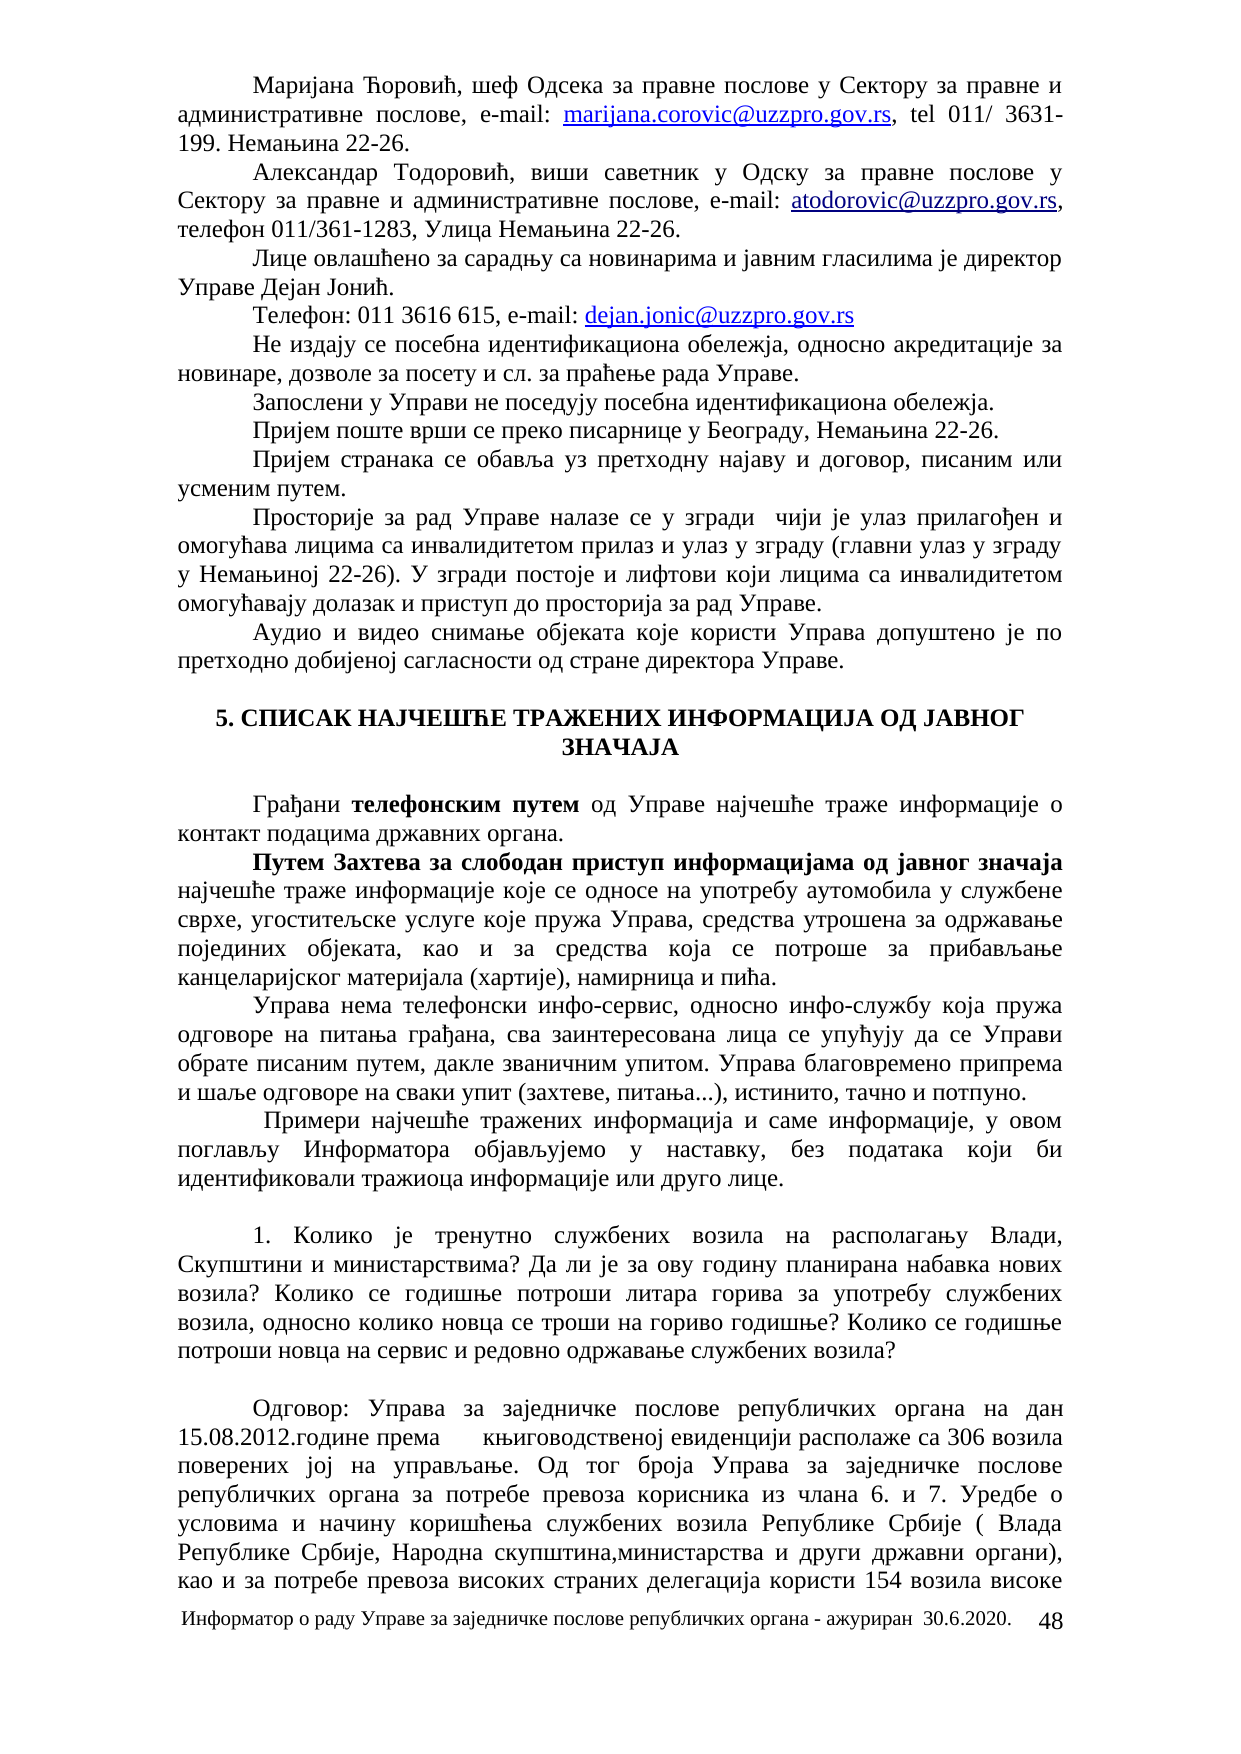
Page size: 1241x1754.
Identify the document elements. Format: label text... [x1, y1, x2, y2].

text Телефон: 011 3616 615, e-mail: dejan.jonic@uzzpro.gov.rs [177, 300, 1063, 329]
text Александар Тодоровић, виши саветник у Одску за правне послове у Сектору за правне и административне послове, e-mail: atodorovic@uzzpro.gov.rs, телефон 011/361-1283, Улица Немањина 22-26. [177, 157, 1063, 243]
text 5. СПИСАК НАЈЧЕШЋЕ ТРАЖЕНИХ ИНФОРМАЦИЈА ОД ЈАВНОГ ЗНАЧАЈА [177, 703, 1063, 760]
text Управа нема телефонски инфо-сервис, односно инфо-службу која пружа одговоре на питања грађана, сва заинтересована лица се упућују да се Управи обрате писаним путем, дакле званичним упитом. Управа благовремено припрема и шаље одговоре на сваки упит (захтеве, питања...), истинито, тачно и потпуно. [177, 990, 1063, 1105]
text Примери најчешће тражених информација и саме информације, у овом поглављу Информатора објављујемо у наставку, без података који би идентификовали тражиоца информације или друго лице. [177, 1105, 1063, 1192]
text Пријем поште врши се преко писарнице у Београду, Немањина 22-26. [177, 415, 1063, 444]
text Пријем странака се обавља уз претходну најаву и договор, писаним или усменим путем. [177, 444, 1063, 502]
text Грађани телефонским путем од Управе најчешће траже информације о контакт подацима државних органа. [177, 789, 1063, 847]
text Запослени у Управи не поседују посебна идентификациона обележја. [177, 387, 1063, 415]
text Лице овлашћено за сарадњу са новинарима и јавним гласилима је директор Управе Дејан Јонић. [177, 243, 1063, 300]
text Аудио и видео снимање објеката које користи Управа допуштено је по претходно добијеној сагласности од стране директора Управе. [177, 617, 1063, 674]
text Путем Захтева за слободан приступ информацијама од јавног значаја најчешће траже информације које се односе на употребу аутомобила у службене сврхе, угоститељске услуге које пружа Управа, средства утрошена за одржавање појединих објеката, као и за средства која се потроше за прибављање канцеларијског материјала (хартије), намирница и пића. [177, 847, 1063, 990]
text Просторије за рад Управе налазе се у згради чији је улаз прилагођен и омогућава лицима са инвалидитетом прилаз и улаз у зграду (главни улаз у зграду у Немањиној 22-26). У згради постоје и лифтови који лицима са инвалидитетом омогућавају долазак и приступ до просторија за рад Управе. [177, 502, 1063, 617]
text 1. Колико је тренутно службених возила на располагању Влади, Скупштини и министарствима? Да ли је за ову годину планирана набавка нових возила? Колико се годишње потроши литара горива за употребу службених возила, односно колико новца се троши на гориво годишње? Колико се годишње потроши новца на сервис и редовно одржавање службених возила? [177, 1220, 1063, 1364]
text Маријана Ћоровић, шеф Одсека за правне послове у Сектору за правне и административне послове, e-mail: marijana.corovic@uzzpro.gov.rs, tel 011/ 3631-199. Немањина 22-26. [177, 70, 1063, 157]
text Одговор: Управа за заједничке послове републичких органа на дан 15.08.2012.године према књиговодственој евиденцији располаже са 306 возила поверених јој на управљање. Од тог броја Управа за заједничке послове републичких органа за потребе превоза корисника из члана 6. и 7. Уредбе о условима и начину коришћења службених возила Републике Србије ( Влада Републике Србије, Народна скупштина,министарства и други државни органи), као и за потребе превоза високих страних делегација користи 154 возила високе [177, 1393, 1063, 1594]
text Не издају се посебна идентификациона обележја, односно акредитације за новинаре, дозволе за посету и сл. за праћење рада Управе. [177, 329, 1063, 387]
